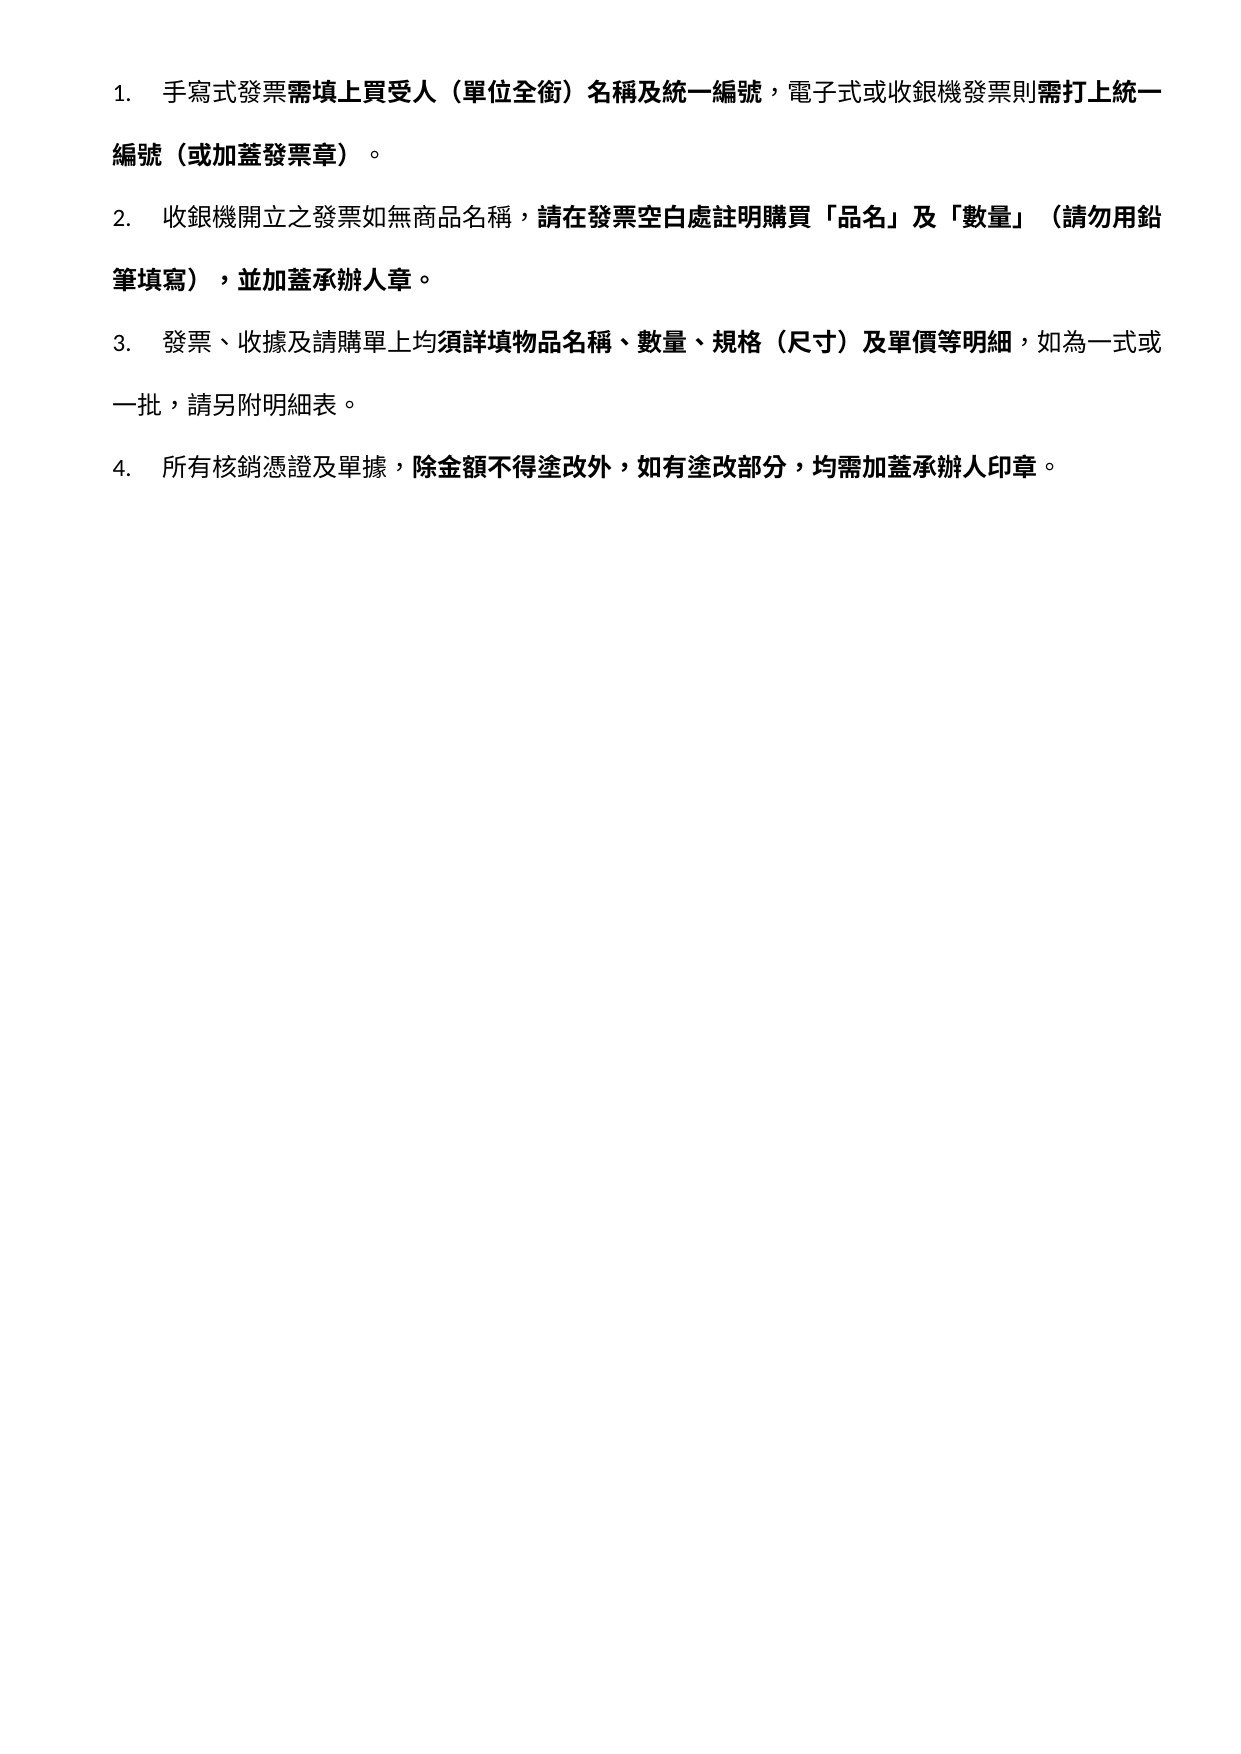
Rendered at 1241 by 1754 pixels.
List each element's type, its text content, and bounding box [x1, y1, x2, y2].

list 發票、收據及請購單上均須詳填物品名稱、數量、規格（尺寸）及單價等明細，如為一式或一批，請另附明細表。 [112, 299, 1165, 424]
list 收銀機開立之發票如無商品名稱，請在發票空白處註明購買「品名」及「數量」（請勿用鉛筆填寫），並加蓋承辦人章。 [112, 174, 1165, 299]
list 所有核銷憑證及單據，除金額不得塗改外，如有塗改部分，均需加蓋承辦人印章。 [112, 424, 1165, 487]
list 手寫式發票需填上買受人（單位全銜）名稱及統一編號，電子式或收銀機發票則需打上統一編號（或加蓋發票章）。 [112, 49, 1165, 174]
